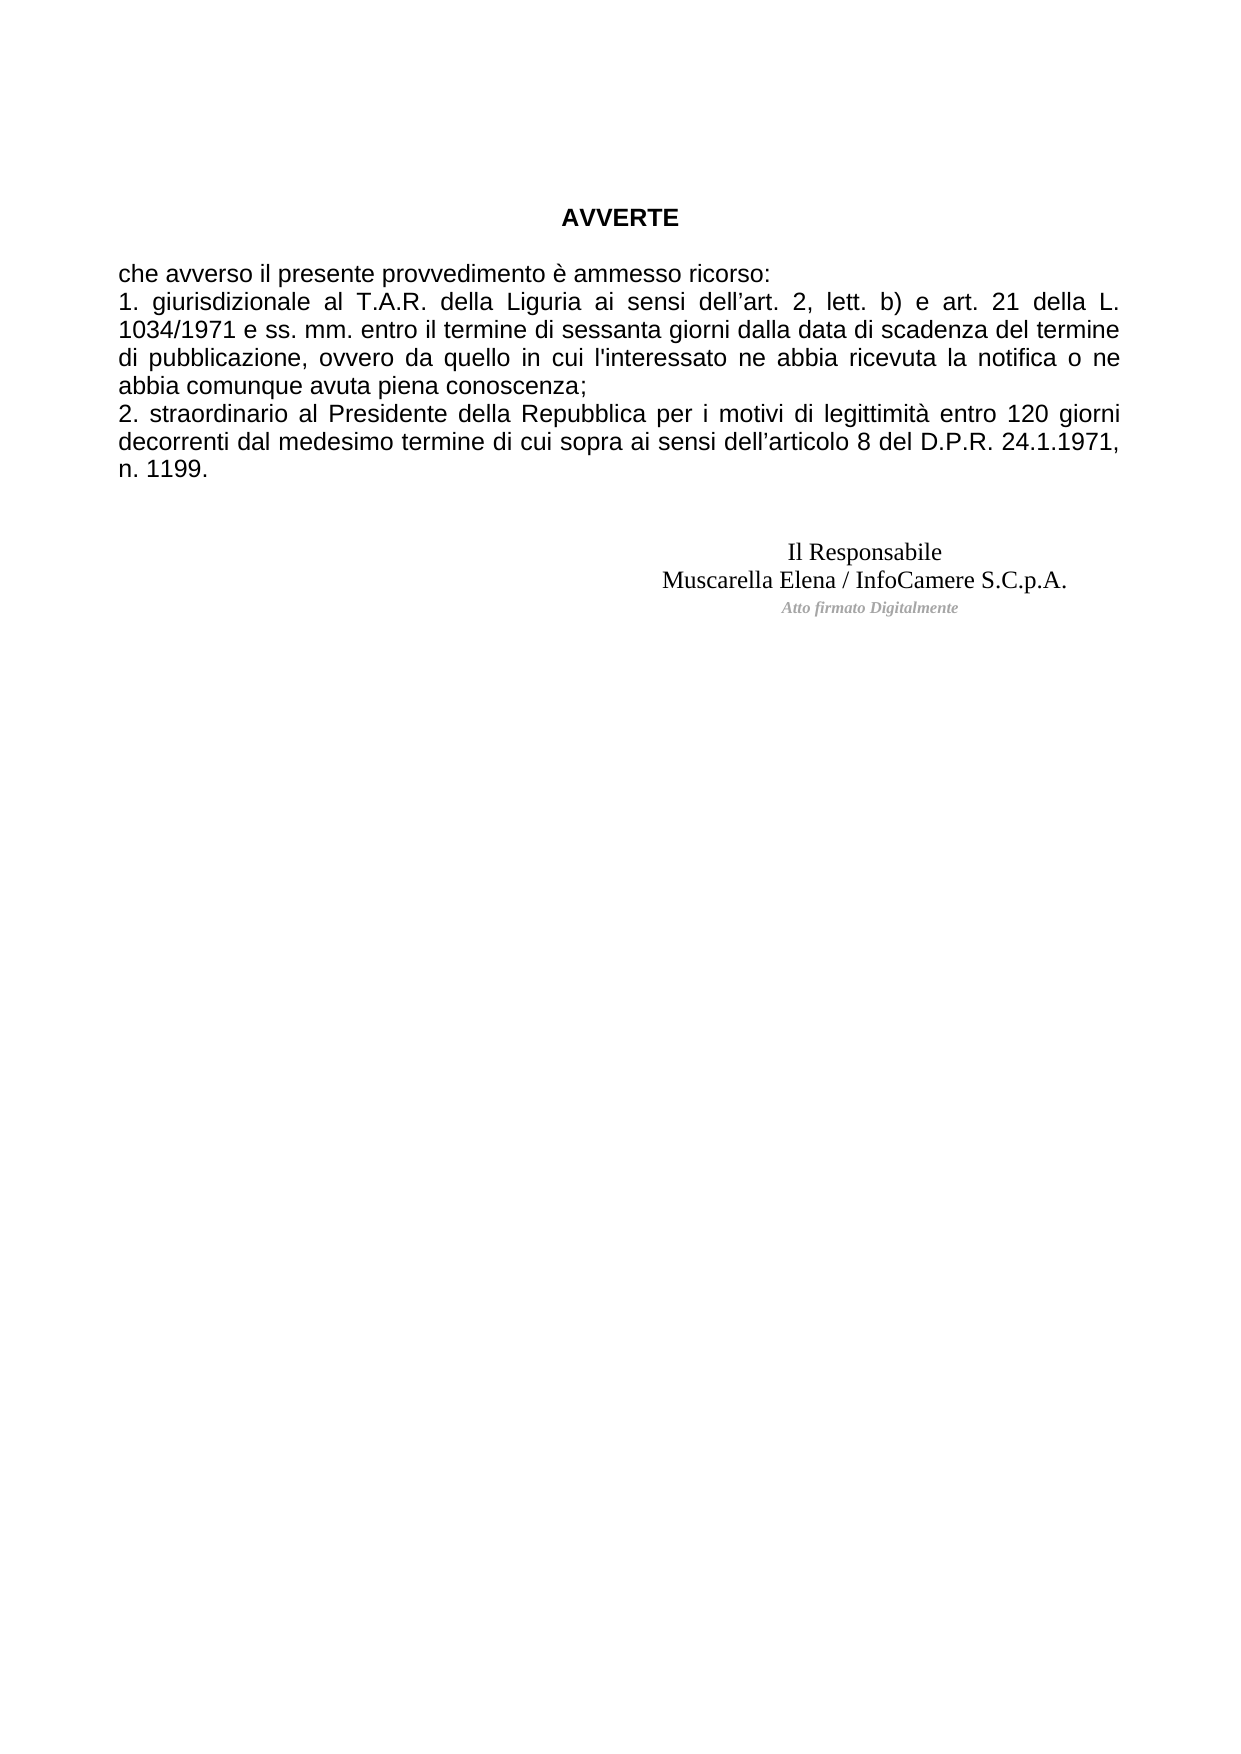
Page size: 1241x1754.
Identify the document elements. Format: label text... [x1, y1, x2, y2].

text AVVERTE [118, 204, 1122, 232]
table_header [107, 539, 616, 566]
table_header Il Responsabile [616, 539, 1126, 566]
table_cell [107, 566, 616, 594]
text 1. giurisdizionale al T.A.R. della Liguria ai sensi dell’art. 2, lett. b) e art. 21 della L. 1034/1971 e ss. mm. entro il termine di sessanta giorni dalla data di scadenza del termine di pubblicazione, ovvero da quello in cui l'interessato ne abbia ricevuta la notifica o ne abbia comunque avuta piena conoscenza; [118, 288, 1122, 399]
text che avverso il presente provvedimento è ammesso ricorso: [118, 260, 1122, 288]
table_cell [107, 594, 616, 622]
text 2. straordinario al Presidente della Repubblica per i motivi di legittimità entro 120 giorni decorrenti dal medesimo termine di cui sopra ai sensi dell’articolo 8 del D.P.R. 24.1.1971, n. 1199. [118, 399, 1122, 483]
table_cell Atto firmato Digitalmente [616, 594, 1126, 622]
table_cell Muscarella Elena / InfoCamere S.C.p.A. [616, 566, 1126, 594]
